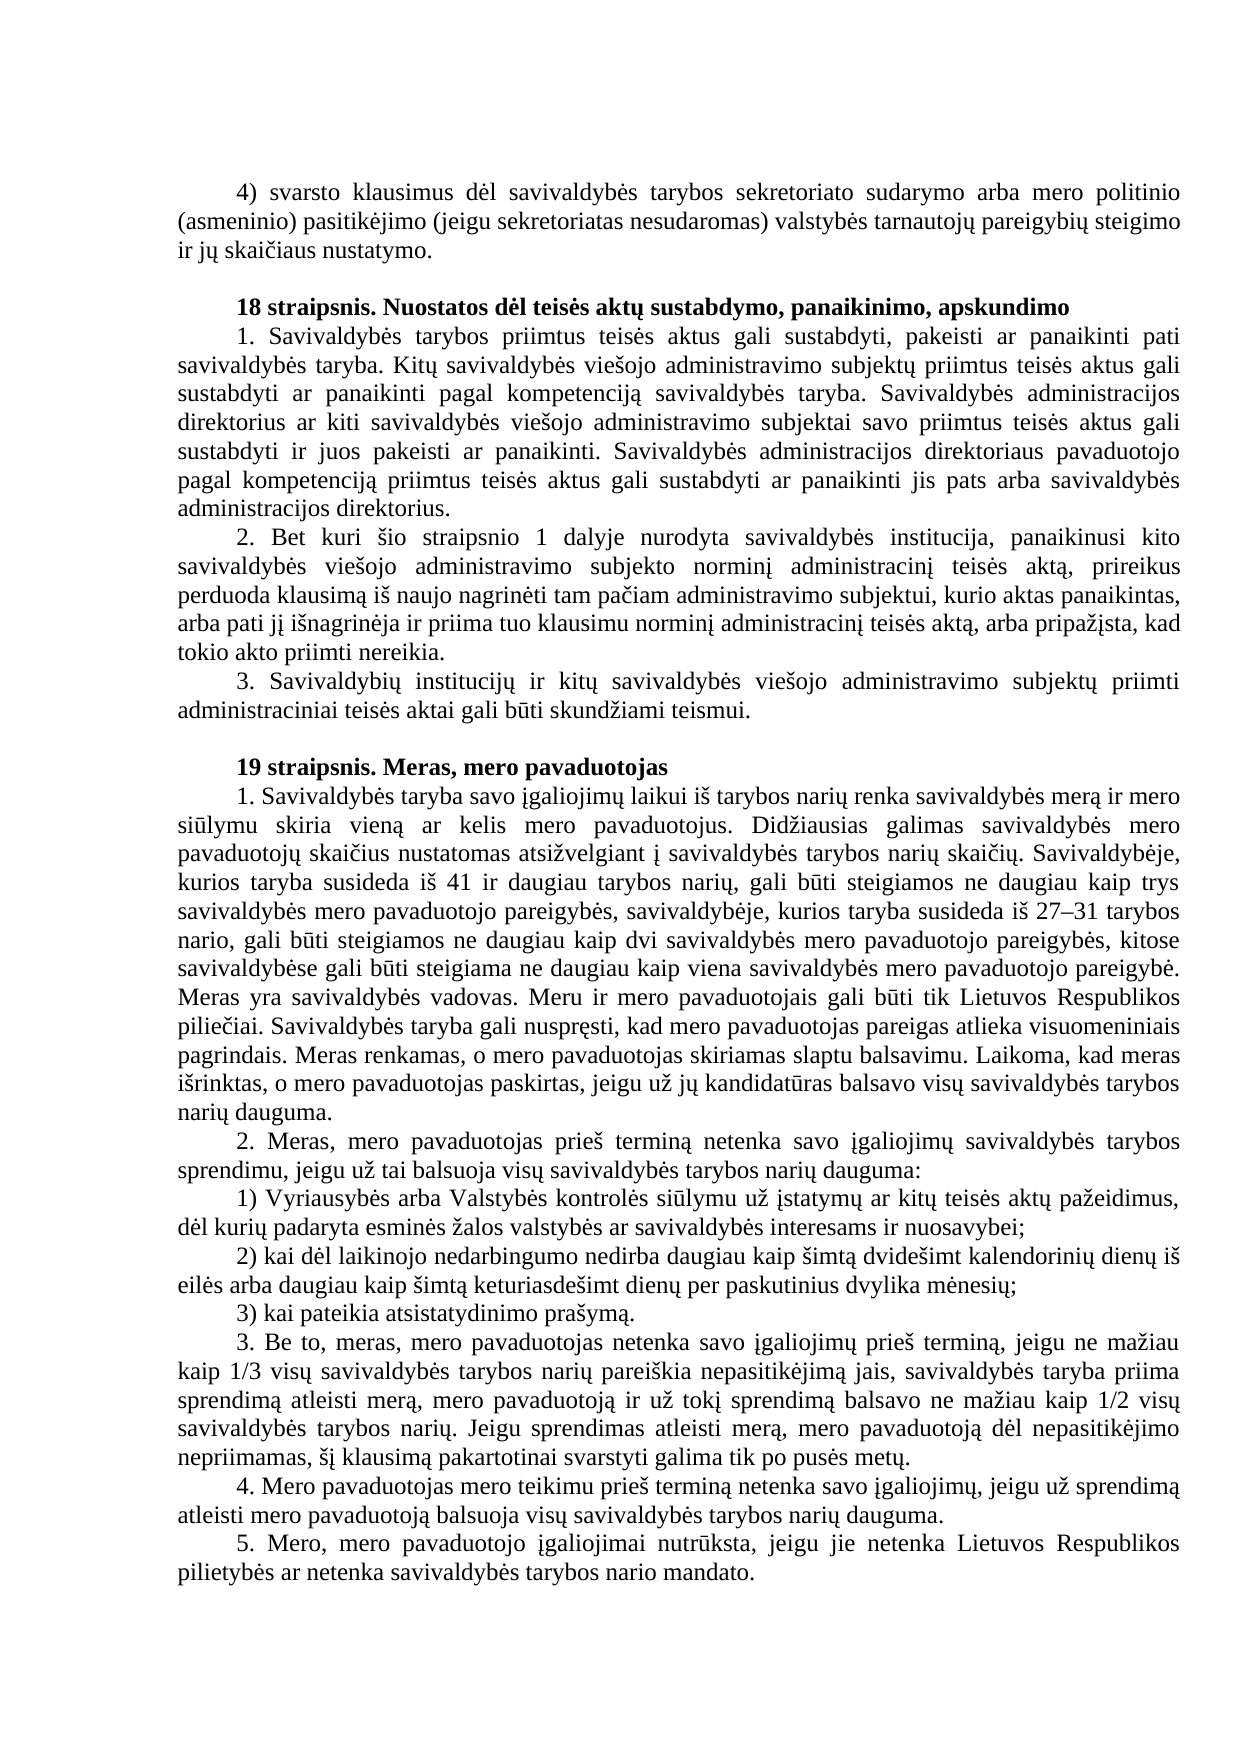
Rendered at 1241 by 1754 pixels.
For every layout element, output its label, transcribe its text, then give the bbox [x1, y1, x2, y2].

text 4) svarsto klausimus dėl savivaldybės tarybos sekretoriato sudarymo arba mero politinio (asmeninio) pasitikėjimo (jeigu sekretoriatas nesudaromas) valstybės tarnautojų pareigybių steigimo ir jų skaičiaus nustatymo. [177, 177, 1181, 263]
text 3) kai pateikia atsistatydinimo prašymą. [177, 1298, 1181, 1327]
text 3. Savivaldybių institucijų ir kitų savivaldybės viešojo administravimo subjektų priimti administraciniai teisės aktai gali būti skundžiami teismui. [177, 666, 1181, 723]
text 3. Be to, meras, mero pavaduotojas netenka savo įgaliojimų prieš terminą, jeigu ne mažiau kaip 1/3 visų savivaldybės tarybos narių pareiškia nepasitikėjimą jais, savivaldybės taryba priima sprendimą atleisti merą, mero pavaduotoją ir už tokį sprendimą balsavo ne mažiau kaip 1/2 visų savivaldybės tarybos narių. Jeigu sprendimas atleisti merą, mero pavaduotoją dėl nepasitikėjimo nepriimamas, šį klausimą pakartotinai svarstyti galima tik po pusės metų. [177, 1327, 1181, 1471]
text 2) kai dėl laikinojo nedarbingumo nedirba daugiau kaip šimtą dvidešimt kalendorinių dienų iš eilės arba daugiau kaip šimtą keturiasdešimt dienų per paskutinius dvylika mėnesių; [177, 1241, 1181, 1298]
text 4. Mero pavaduotojas mero teikimu prieš terminą netenka savo įgaliojimų, jeigu už sprendimą atleisti mero pavaduotoją balsuoja visų savivaldybės tarybos narių dauguma. [177, 1471, 1181, 1528]
text 18 straipsnis. Nuostatos dėl teisės aktų sustabdymo, panaikinimo, apskundimo [177, 292, 1181, 321]
text 19 straipsnis. Meras, mero pavaduotojas [177, 752, 1181, 781]
text 2. Meras, mero pavaduotojas prieš terminą netenka savo įgaliojimų savivaldybės tarybos sprendimu, jeigu už tai balsuoja visų savivaldybės tarybos narių dauguma: [177, 1126, 1181, 1183]
text 2. Bet kuri šio straipsnio 1 dalyje nurodyta savivaldybės institucija, panaikinusi kito savivaldybės viešojo administravimo subjekto norminį administracinį teisės aktą, prireikus perduoda klausimą iš naujo nagrinėti tam pačiam administravimo subjektui, kurio aktas panaikintas, arba pati jį išnagrinėja ir priima tuo klausimu norminį administracinį teisės aktą, arba pripažįsta, kad tokio akto priimti nereikia. [177, 522, 1181, 666]
text 1. Savivaldybės tarybos priimtus teisės aktus gali sustabdyti, pakeisti ar panaikinti pati savivaldybės taryba. Kitų savivaldybės viešojo administravimo subjektų priimtus teisės aktus gali sustabdyti ar panaikinti pagal kompetenciją savivaldybės taryba. Savivaldybės administracijos direktorius ar kiti savivaldybės viešojo administravimo subjektai savo priimtus teisės aktus gali sustabdyti ir juos pakeisti ar panaikinti. Savivaldybės administracijos direktoriaus pavaduotojo pagal kompetenciją priimtus teisės aktus gali sustabdyti ar panaikinti jis pats arba savivaldybės administracijos direktorius. [177, 321, 1181, 522]
text 1) Vyriausybės arba Valstybės kontrolės siūlymu už įstatymų ar kitų teisės aktų pažeidimus, dėl kurių padaryta esminės žalos valstybės ar savivaldybės interesams ir nuosavybei; [177, 1183, 1181, 1241]
text 1. Savivaldybės taryba savo įgaliojimų laikui iš tarybos narių renka savivaldybės merą ir mero siūlymu skiria vieną ar kelis mero pavaduotojus. Didžiausias galimas savivaldybės mero pavaduotojų skaičius nustatomas atsižvelgiant į savivaldybės tarybos narių skaičių. Savivaldybėje, kurios taryba susideda iš 41 ir daugiau tarybos narių, gali būti steigiamos ne daugiau kaip trys savivaldybės mero pavaduotojo pareigybės, savivaldybėje, kurios taryba susideda iš 27–31 tarybos nario, gali būti steigiamos ne daugiau kaip dvi savivaldybės mero pavaduotojo pareigybės, kitose savivaldybėse gali būti steigiama ne daugiau kaip viena savivaldybės mero pavaduotojo pareigybė. Meras yra savivaldybės vadovas. Meru ir mero pavaduotojais gali būti tik Lietuvos Respublikos piliečiai. Savivaldybės taryba gali nuspręsti, kad mero pavaduotojas pareigas atlieka visuomeniniais pagrindais. Meras renkamas, o mero pavaduotojas skiriamas slaptu balsavimu. Laikoma, kad meras išrinktas, o mero pavaduotojas paskirtas, jeigu už jų kandidatūras balsavo visų savivaldybės tarybos narių dauguma. [177, 781, 1181, 1126]
text 5. Mero, mero pavaduotojo įgaliojimai nutrūksta, jeigu jie netenka Lietuvos Respublikos pilietybės ar netenka savivaldybės tarybos nario mandato. [177, 1528, 1181, 1586]
